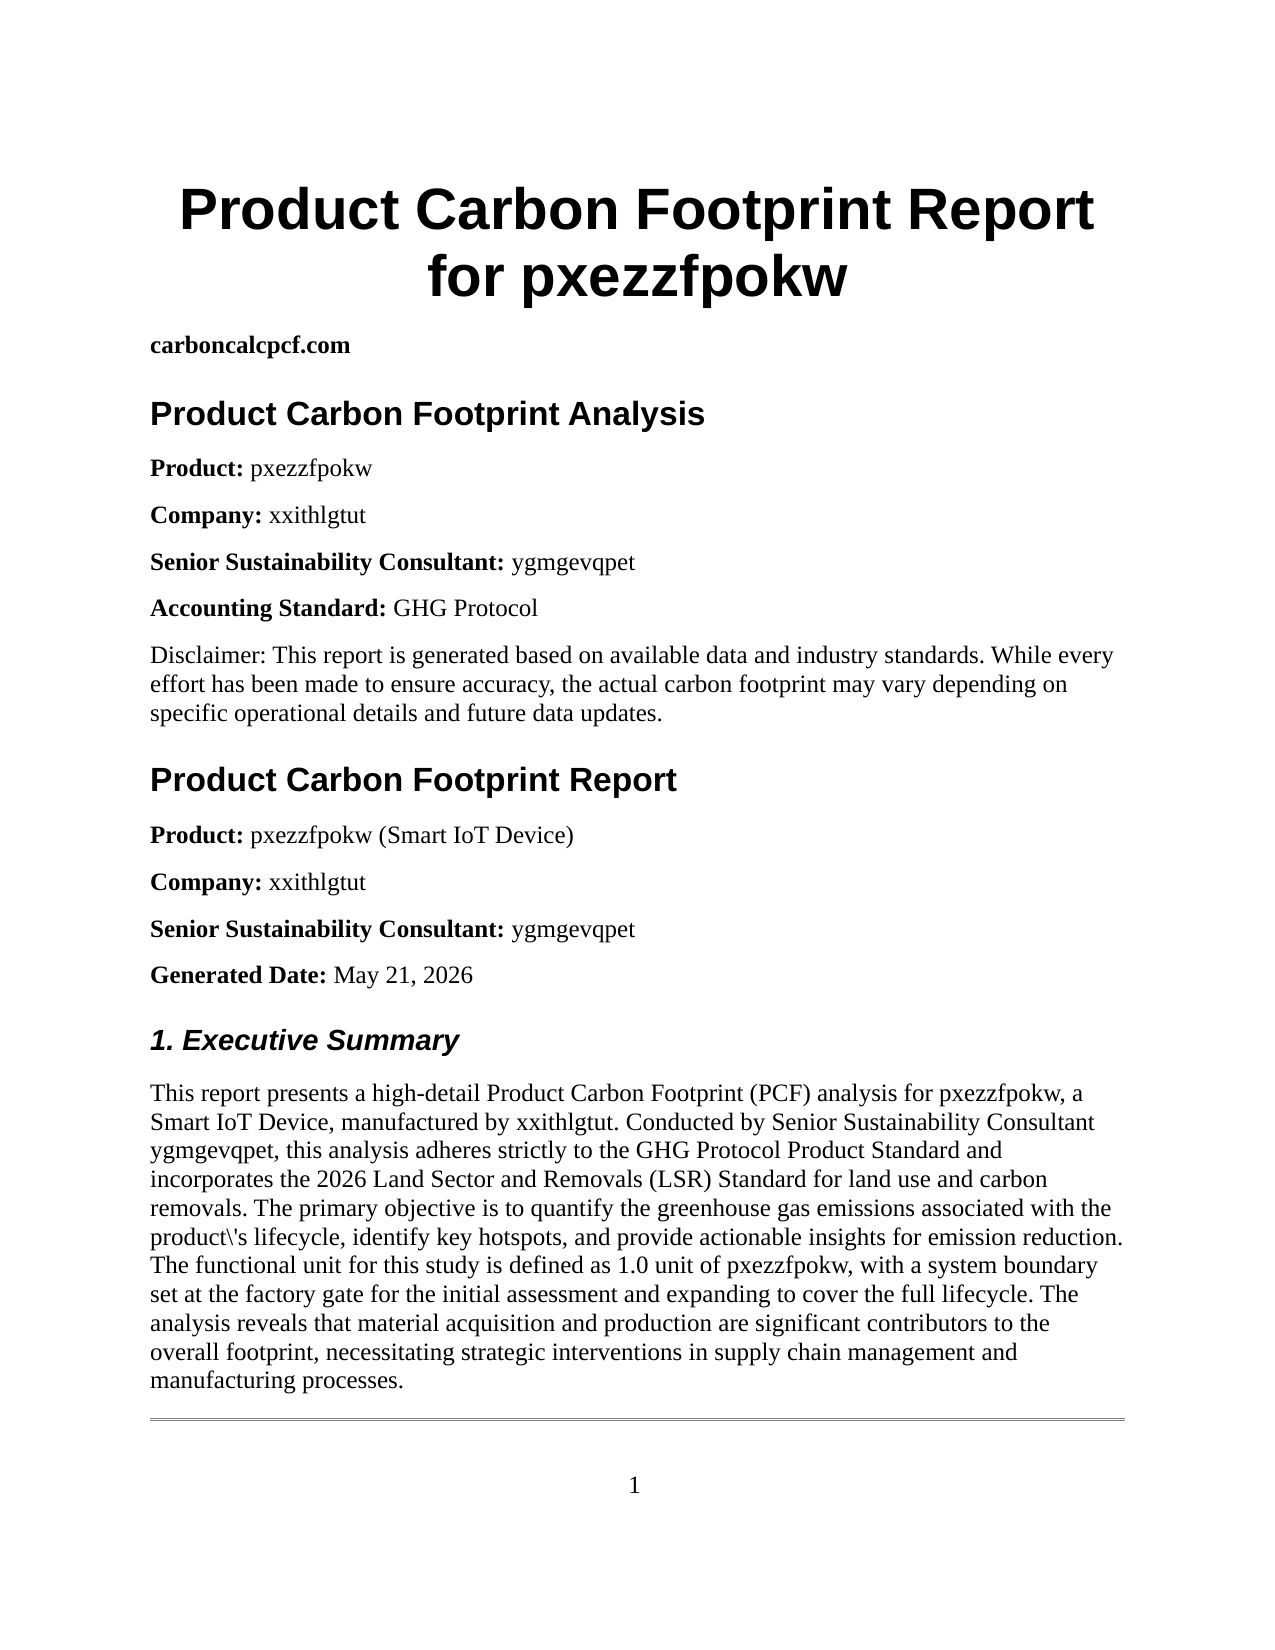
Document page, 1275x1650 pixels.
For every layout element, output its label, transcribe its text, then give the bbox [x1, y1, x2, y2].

text Disclaimer: This report is generated based on available data and industry standards. While every effort has been made to ensure accuracy, the actual carbon footprint may vary depending on specific operational details and future data updates. [150, 640, 1125, 726]
text This report presents a high-detail Product Carbon Footprint (PCF) analysis for pxezzfpokw, a Smart IoT Device, manufactured by xxithlgtut. Conducted by Senior Sustainability Consultant ygmgevqpet, this analysis adheres strictly to the GHG Protocol Product Standard and incorporates the 2026 Land Sector and Removals (LSR) Standard for land use and carbon removals. The primary objective is to quantify the greenhouse gas emissions associated with the product\'s lifecycle, identify key hotspots, and provide actionable insights for emission reduction. The functional unit for this study is defined as 1.0 unit of pxezzfpokw, with a system boundary set at the factory gate for the initial assessment and expanding to cover the full lifecycle. The analysis reveals that material acquisition and production are significant contributors to the overall footprint, necessitating strategic interventions in supply chain management and manufacturing processes. [150, 1078, 1125, 1394]
subtitle Product Carbon Footprint Report [150, 760, 1125, 799]
text carboncalcpcf.com [150, 331, 1125, 359]
title Product Carbon Footprint Report for pxezzfpokw [150, 175, 1125, 309]
text Product: pxezzfpokw (Smart IoT Device) [150, 820, 1125, 849]
text Company: xxithlgtut [150, 500, 1125, 529]
text Senior Sustainability Consultant: ygmgevqpet [150, 914, 1125, 942]
subtitle Product Carbon Footprint Analysis [150, 393, 1125, 432]
text Generated Date: May 21, 2026 [150, 960, 1125, 989]
subtitle 1. Executive Summary [150, 1023, 1125, 1057]
text Product: pxezzfpokw [150, 453, 1125, 482]
text Company: xxithlgtut [150, 867, 1125, 896]
text Accounting Standard: GHG Protocol [150, 593, 1125, 622]
text Senior Sustainability Consultant: ygmgevqpet [150, 547, 1125, 576]
